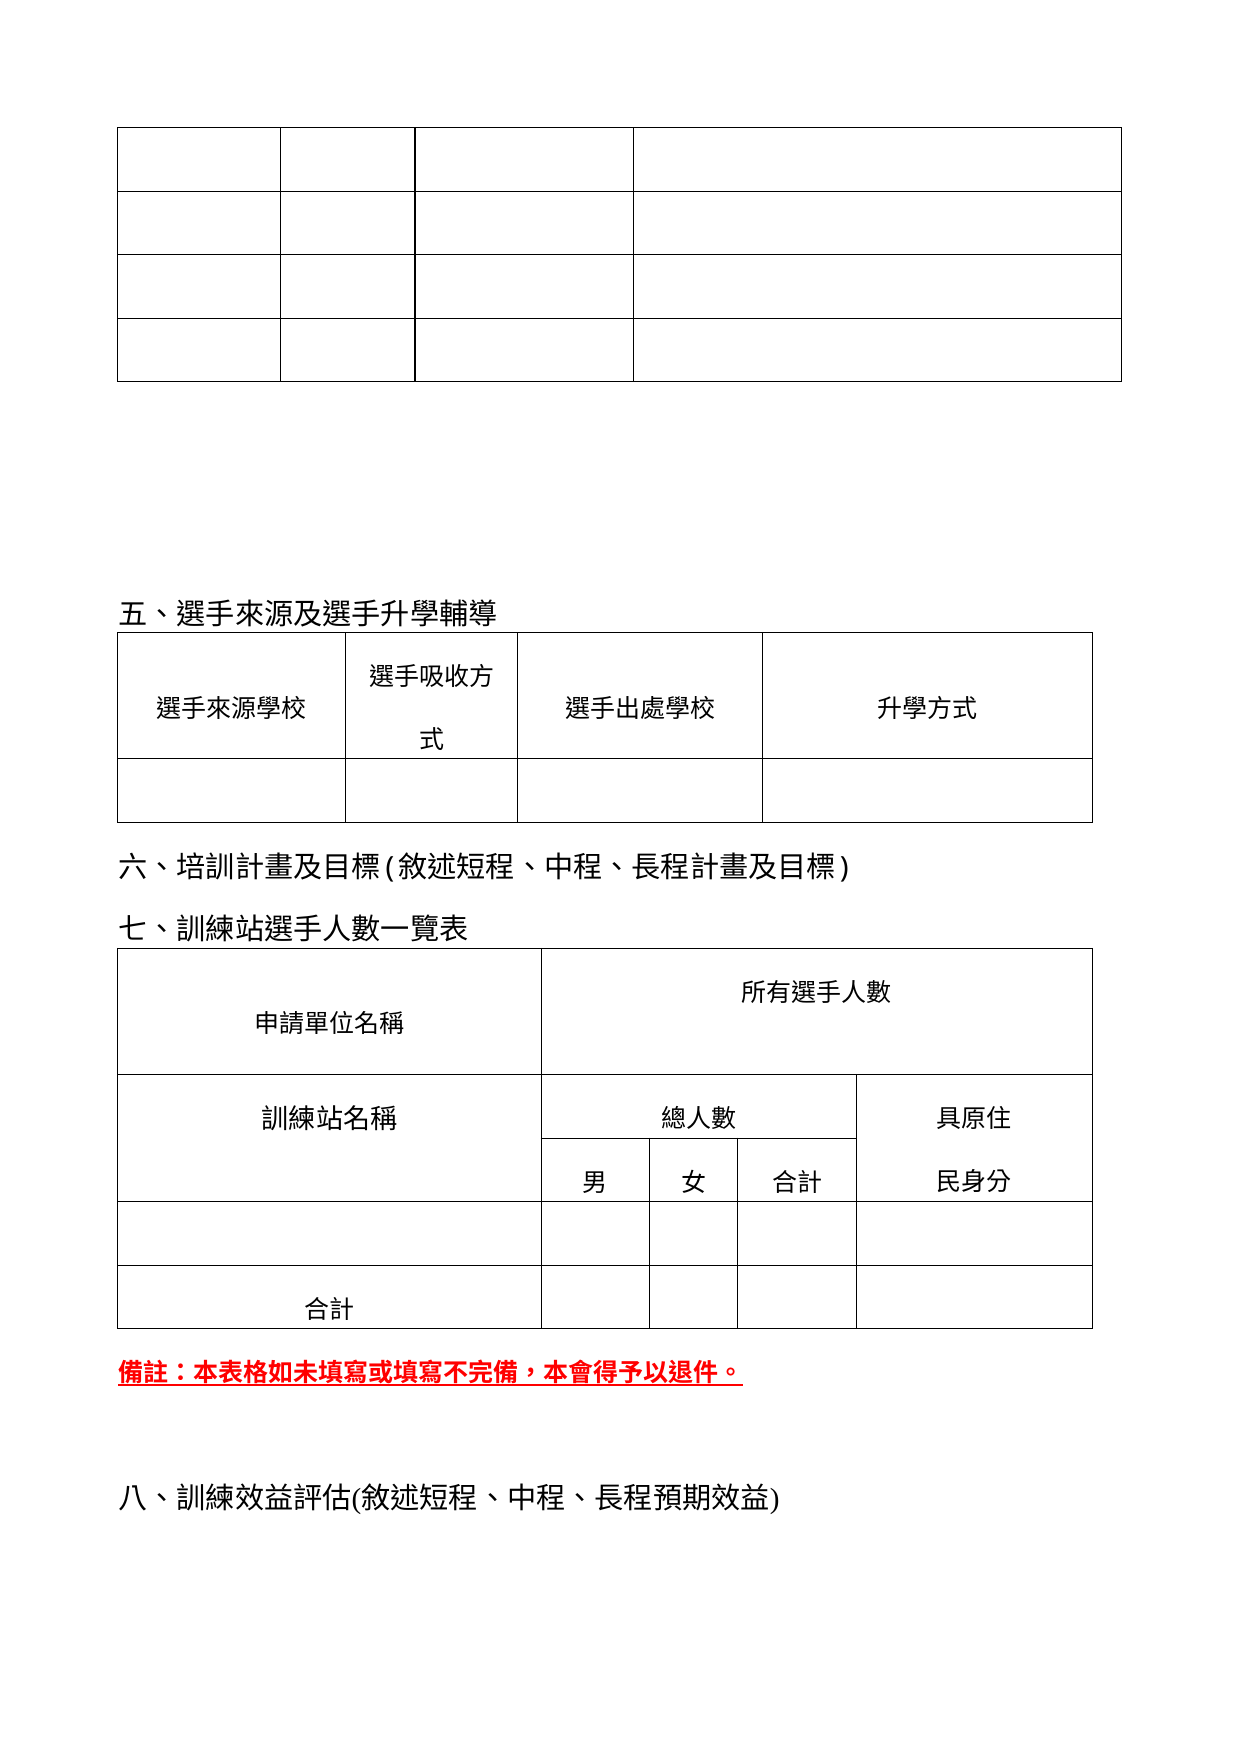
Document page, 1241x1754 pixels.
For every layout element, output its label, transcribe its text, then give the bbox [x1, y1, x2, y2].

text 八、訓練效益評估(敘述短程、中程、長程預期效益) [118, 1454, 1122, 1517]
table_cell [118, 1202, 541, 1264]
text 六、培訓計畫及目標(敘述短程、中程、長程計畫及目標) [118, 823, 1122, 885]
table_header 所有選手人數 [542, 949, 1092, 1074]
text 七、訓練站選手人數一覽表 [118, 885, 1122, 948]
table_cell [118, 128, 280, 191]
table_header 選手來源學校 [118, 633, 345, 758]
table_cell [281, 255, 414, 318]
table_cell 男 [542, 1139, 649, 1201]
table_cell [416, 255, 633, 318]
table_cell 具原住 民身分 [857, 1075, 1092, 1201]
table_cell [634, 128, 1121, 191]
table_cell [118, 759, 345, 822]
text 五、選手來源及選手升學輔導 [118, 570, 1122, 632]
table_header 申請單位名稱 [118, 949, 541, 1074]
table_cell 訓練站名稱 [118, 1075, 541, 1201]
table_cell [416, 128, 633, 191]
table_cell [416, 192, 633, 254]
table_cell [542, 1266, 649, 1328]
table_cell [281, 319, 414, 381]
table_cell [118, 255, 280, 318]
table_cell [118, 192, 280, 254]
text 備註：本表格如未填寫或填寫不完備，本會得予以退件。 [118, 1329, 1122, 1392]
table_cell [857, 1202, 1092, 1264]
table_cell 總人數 [542, 1075, 856, 1137]
table_cell [857, 1266, 1092, 1328]
table_cell [634, 255, 1121, 318]
table_cell 合計 [118, 1266, 541, 1328]
table_cell [738, 1202, 856, 1264]
table_cell [281, 192, 414, 254]
table_cell [763, 759, 1092, 822]
table_header 選手出處學校 [518, 633, 762, 758]
table_cell [346, 759, 517, 822]
table_cell 合計 [738, 1139, 856, 1201]
table_cell [542, 1202, 649, 1264]
table_cell [650, 1266, 737, 1328]
table_header 升學方式 [763, 633, 1092, 758]
table_cell [416, 319, 633, 381]
table_cell [118, 319, 280, 381]
table_cell [634, 192, 1121, 254]
table_cell 女 [650, 1139, 737, 1201]
table_cell [650, 1202, 737, 1264]
table_cell [634, 319, 1121, 381]
table_cell [281, 128, 414, 191]
table_header 選手吸收方式 [346, 633, 517, 758]
table_cell [738, 1266, 856, 1328]
table_cell [518, 759, 762, 822]
